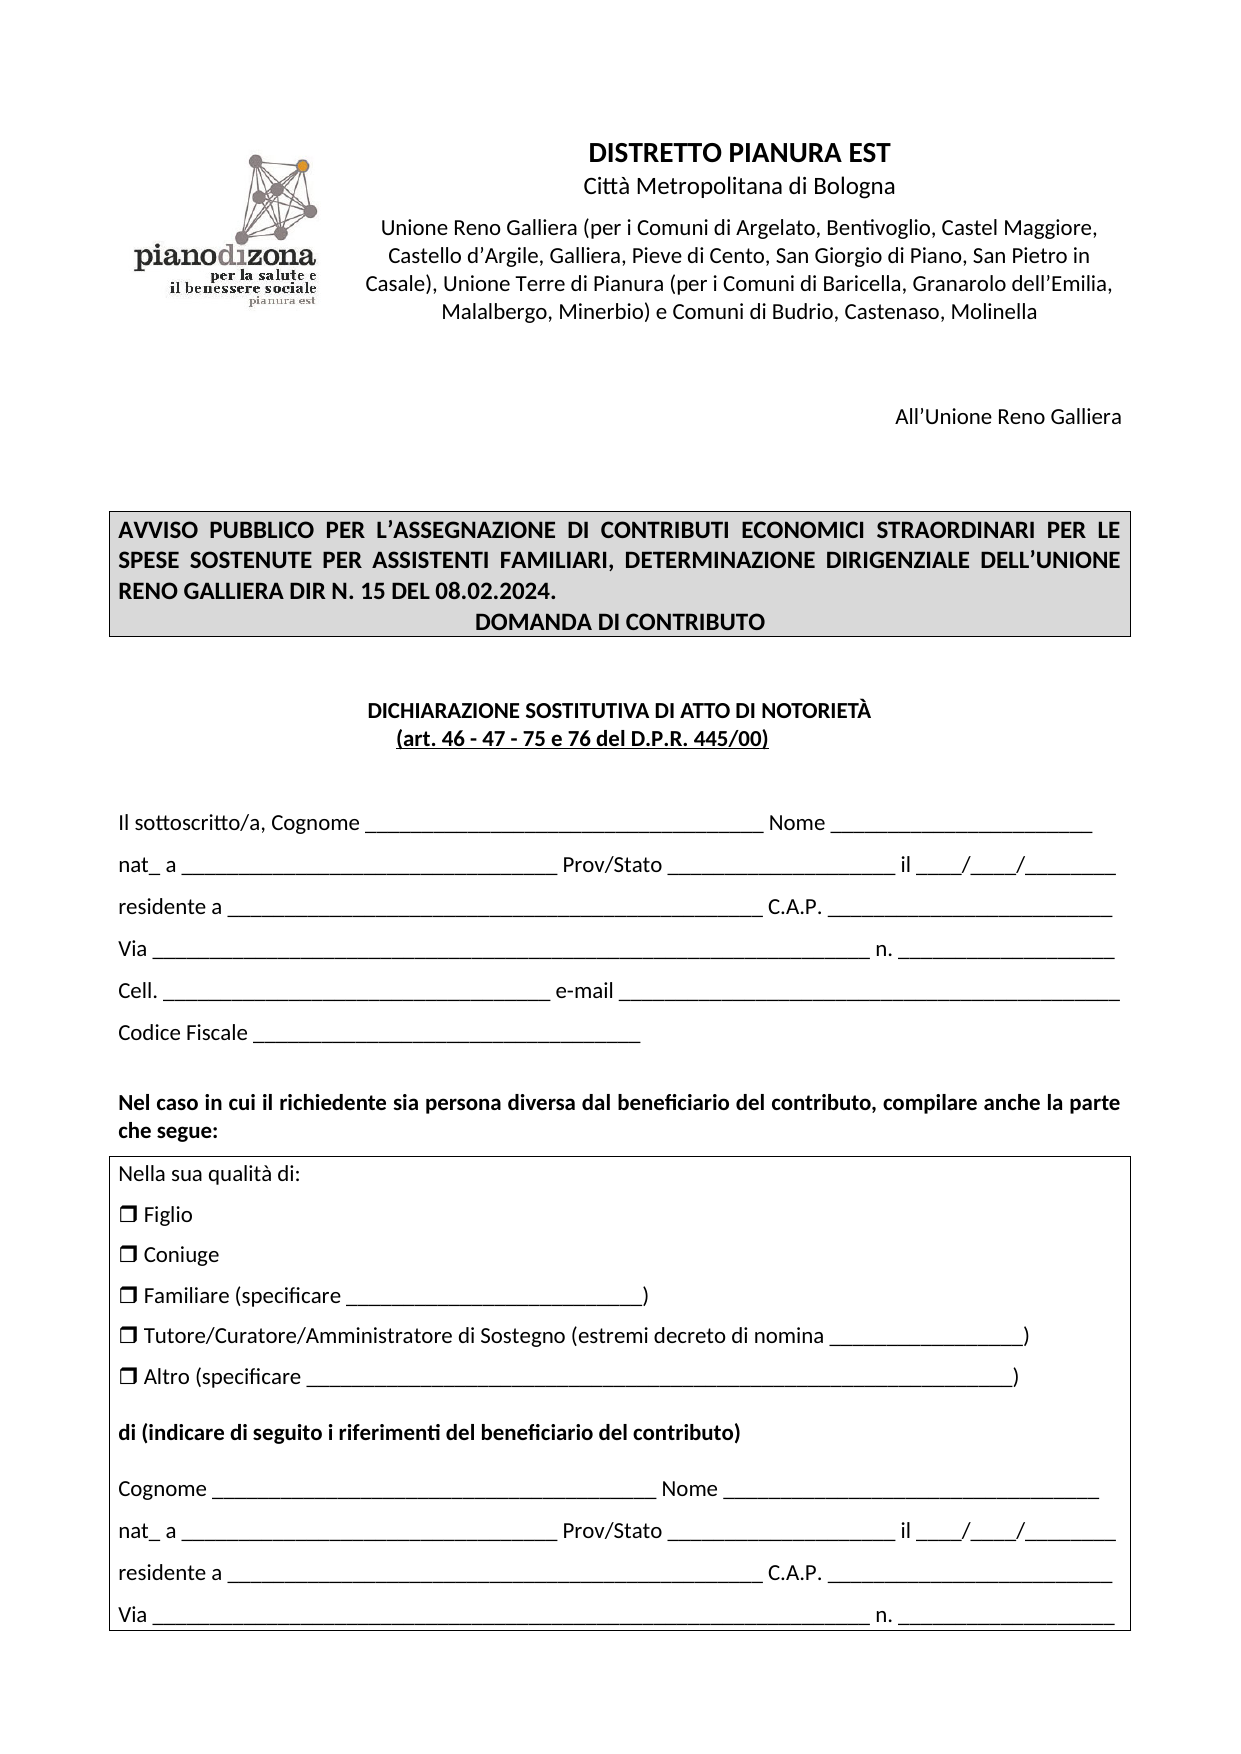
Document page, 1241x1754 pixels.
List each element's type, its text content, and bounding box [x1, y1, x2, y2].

text Città Metropolitana di Bologna [361, 170, 1118, 201]
text  Familiare (specificare __________________________) [110, 1278, 1130, 1309]
text DISTRETTO PIANURA EST [361, 134, 1118, 170]
text Il sottoscritto/a, Cognome ___________________________________ Nome _______________________ [118, 808, 1122, 836]
text residente a _______________________________________________ C.A.P. _________________________ [118, 892, 1122, 920]
text Cognome _______________________________________ Nome _________________________________ [118, 1474, 1122, 1502]
text  Coniuge [110, 1237, 1130, 1268]
text All’Unione Reno Galliera [118, 402, 1122, 430]
text Codice Fiscale __________________________________ [118, 1018, 1122, 1046]
text Nel caso in cui il richiedente sia persona diversa dal beneficiario del contributo, compilare anche la parte che segue: [118, 1088, 1122, 1144]
text nat_ a _________________________________ Prov/Stato ____________________ il ____/____/________ [110, 1513, 1130, 1544]
text nat_ a _________________________________ Prov/Stato ____________________ il ____/____/________ [118, 850, 1122, 878]
text (art. 46 - 47 - 75 e 76 del D.P.R. 445/00) [43, 724, 1122, 752]
text residente a _______________________________________________ C.A.P. _________________________ [110, 1555, 1130, 1586]
text AVVISO PUBBLICO PER L’ASSEGNAZIONE DI CONTRIBUTI ECONOMICI STRAORDINARI PER LE SPESE SOSTENUTE PER ASSISTENTI FAMILIARI, DETERMINAZIONE DIRIGENZIALE DELL’UNIONE RENO GALLIERA DIR N. 15 DEL 08.02.2024. [110, 512, 1130, 602]
subtitle DICHIARAZIONE SOSTITUTIVA DI ATTO DI NOTORIETÀ [116, 696, 1122, 724]
text Via _______________________________________________________________ n. ___________________ [118, 934, 1122, 962]
text Cell. __________________________________ e-mail ____________________________________________ [118, 976, 1122, 1004]
text di (indicare di seguito i riferimenti del beneficiario del contributo) [118, 1418, 1122, 1446]
text  Tutore/Curatore/Amministratore di Sostegno (estremi decreto di nomina _________________) [110, 1318, 1130, 1349]
text Via _______________________________________________________________ n. ___________________ [110, 1597, 1130, 1630]
text  Altro (specificare ______________________________________________________________) [110, 1359, 1130, 1390]
picture [121, 142, 327, 322]
text Nella sua qualità di: [110, 1157, 1130, 1187]
text  Figlio [110, 1197, 1130, 1228]
text DOMANDA DI CONTRIBUTO [110, 602, 1130, 636]
text Unione Reno Galliera (per i Comuni di Argelato, Bentivoglio, Castel Maggiore, Castello d’Argile, Galliera, Pieve di Cento, San Giorgio di Piano, San Pietro in Casale), Unione Terre di Pianura (per i Comuni di Baricella, Granarolo dell’Emilia, Malalbergo, Minerbio) e Comuni di Budrio, Castenaso, Molinella [361, 213, 1118, 325]
